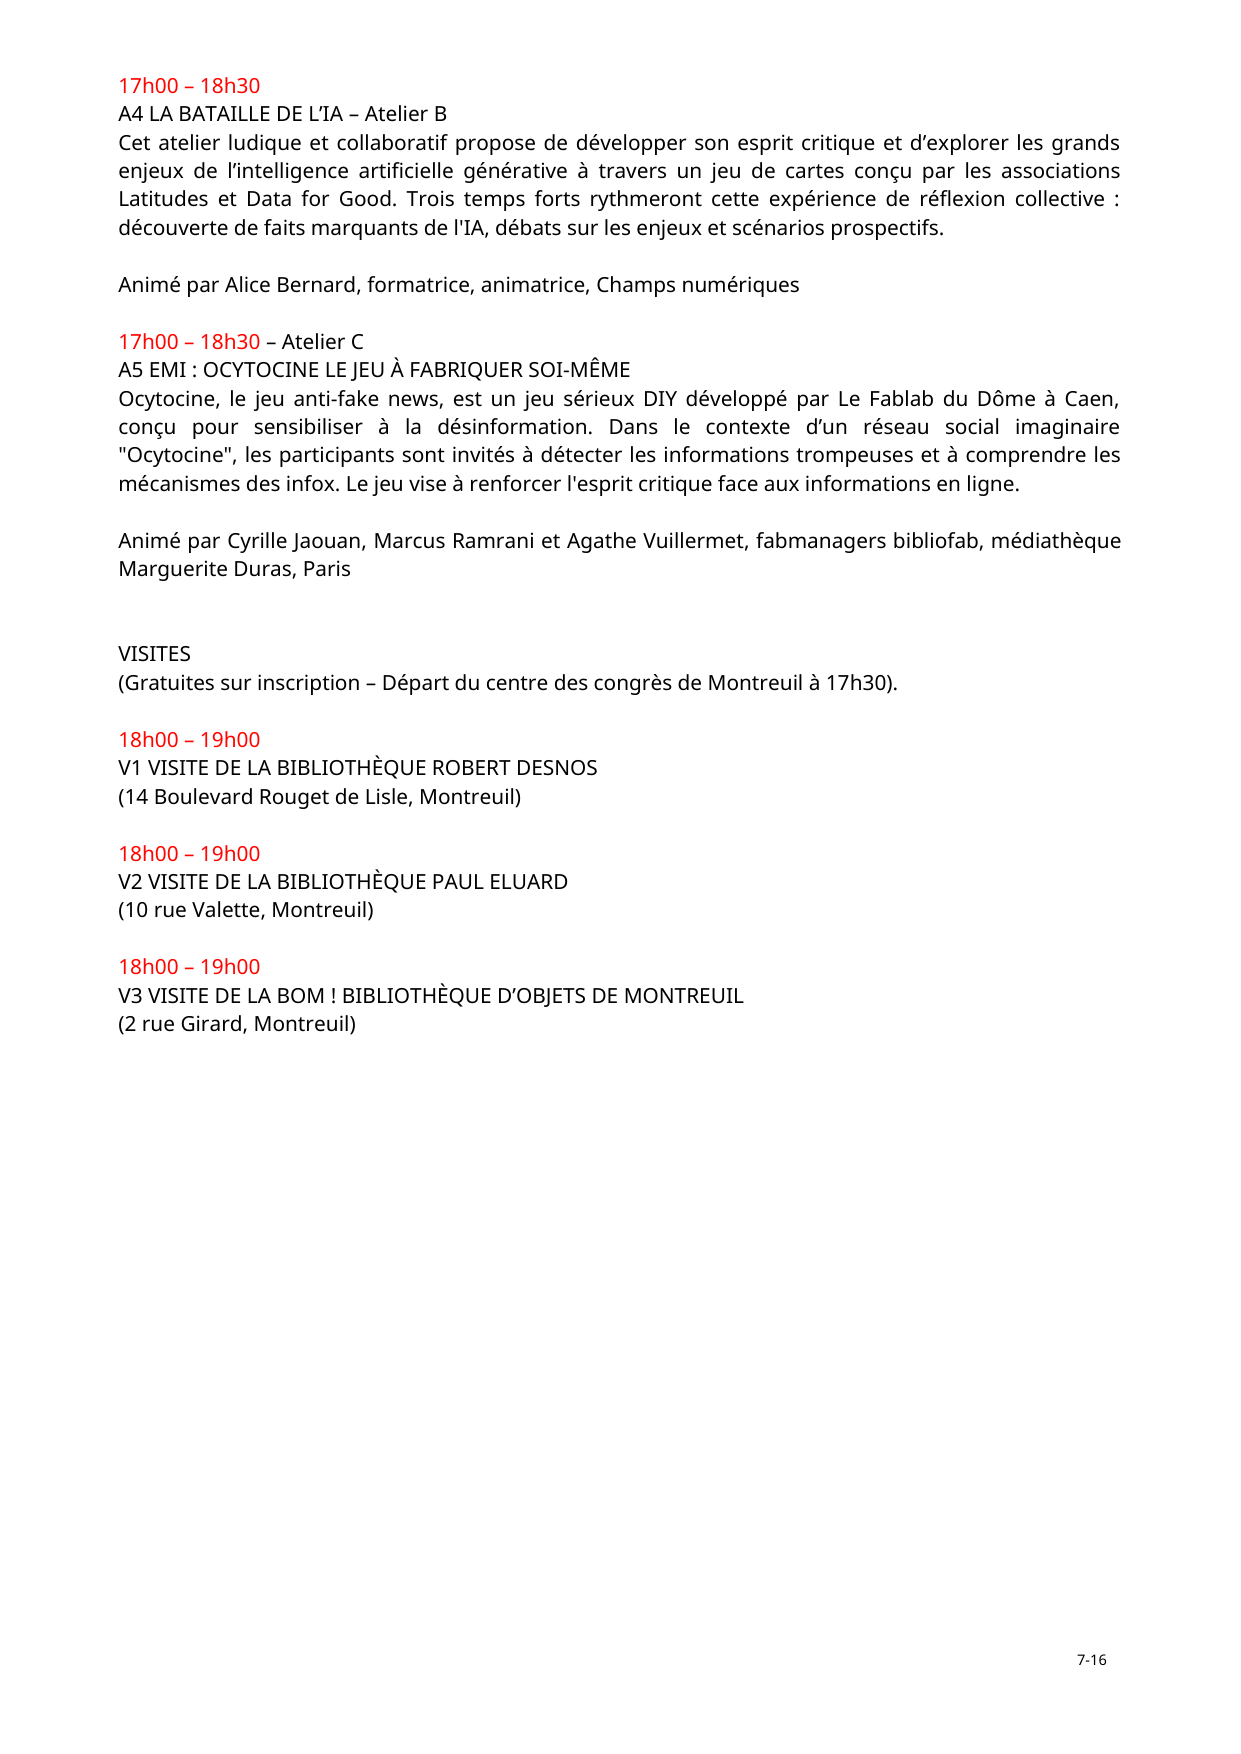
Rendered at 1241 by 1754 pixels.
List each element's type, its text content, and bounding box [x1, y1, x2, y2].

text Cet atelier ludique et collaboratif propose de développer son esprit critique et d’explorer les grands enjeux de l’intelligence artificielle générative à travers un jeu de cartes conçu par les associations Latitudes et Data for Good. Trois temps forts rythmeront cette expérience de réflexion collective : découverte de faits marquants de l'IA, débats sur les enjeux et scénarios prospectifs. [118, 128, 1122, 241]
text VISITES [118, 639, 1122, 668]
text Animé par Alice Bernard, formatrice, animatrice, Champs numériques [118, 270, 1122, 298]
text 17h00 – 18h30 [118, 71, 1122, 99]
text A5 EMI : OCYTOCINE LE JEU À FABRIQUER SOI-MÊME [118, 355, 1122, 384]
text V3 VISITE DE LA BOM ! BIBLIOTHÈQUE D’OBJETS DE MONTREUIL [118, 981, 1122, 1009]
text V1 VISITE DE LA BIBLIOTHÈQUE ROBERT DESNOS [118, 753, 1122, 782]
text (14 Boulevard Rouget de Lisle, Montreuil) [118, 782, 1122, 810]
text (10 rue Valette, Montreuil) [118, 896, 1122, 924]
text A4 LA BATAILLE DE L’IA – Atelier B [118, 99, 1122, 128]
text (2 rue Girard, Montreuil) [118, 1009, 1122, 1038]
text Ocytocine, le jeu anti-fake news, est un jeu sérieux DIY développé par Le Fablab du Dôme à Caen, conçu pour sensibiliser à la désinformation. Dans le contexte d’un réseau social imaginaire "Ocytocine", les participants sont invités à détecter les informations trompeuses et à comprendre les mécanismes des infox. Le jeu vise à renforcer l'esprit critique face aux informations en ligne. [118, 384, 1122, 497]
text Animé par Cyrille Jaouan, Marcus Ramrani et Agathe Vuillermet, fabmanagers bibliofab, médiathèque Marguerite Duras, Paris [118, 526, 1122, 583]
text (Gratuites sur inscription – Départ du centre des congrès de Montreuil à 17h30). [118, 668, 1122, 696]
text 17h00 – 18h30 – Atelier C [118, 327, 1122, 355]
text V2 VISITE DE LA BIBLIOTHÈQUE PAUL ELUARD [118, 867, 1122, 896]
text 18h00 – 19h00 [118, 725, 1122, 753]
text 18h00 – 19h00 [118, 839, 1122, 867]
text 18h00 – 19h00 [118, 952, 1122, 981]
